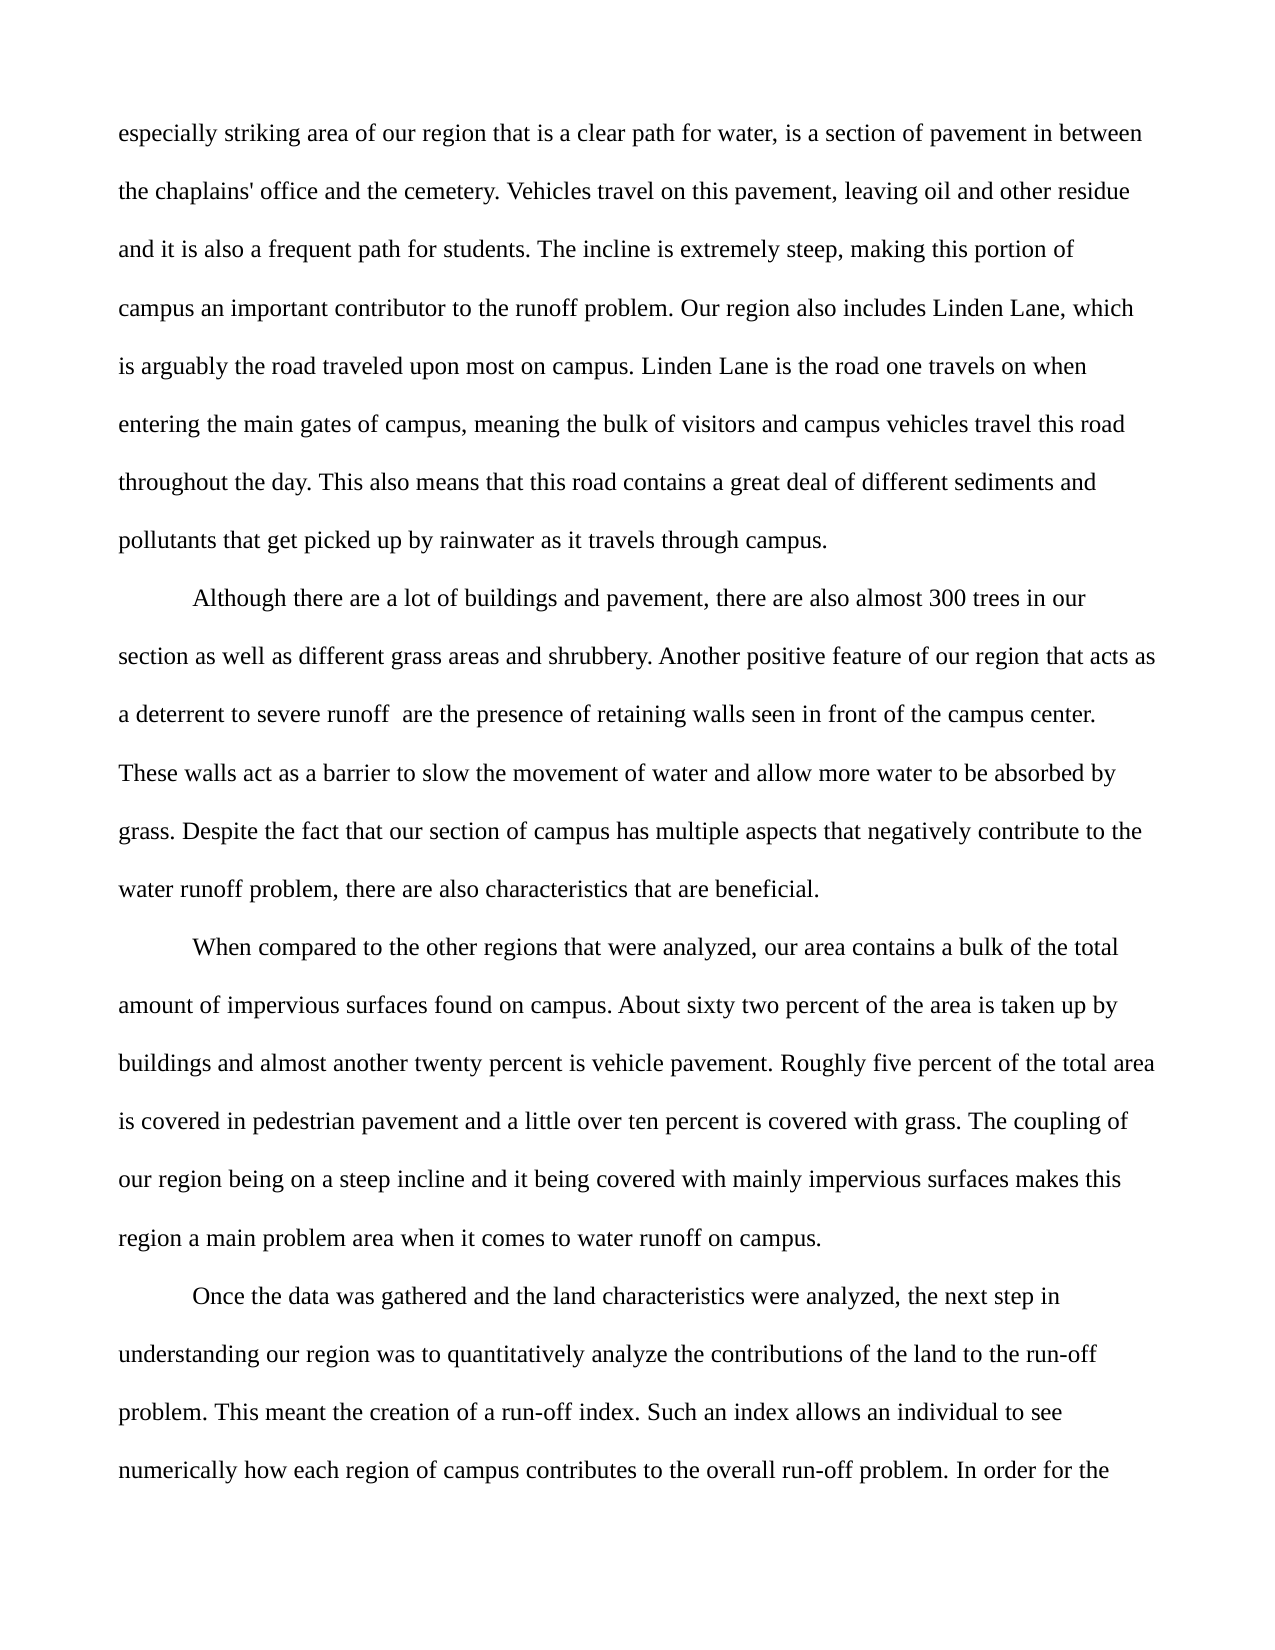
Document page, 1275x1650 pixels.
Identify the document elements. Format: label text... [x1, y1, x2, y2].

text Once the data was gathered and the land characteristics were analyzed, the next step in understanding our region was to quantitatively analyze the contributions of the land to the run-off problem. This meant the creation of a run-off index. Such an index allows an individual to see numerically how each region of campus contributes to the overall run-off problem. In order for the [118, 1281, 1157, 1484]
text especially striking area of our region that is a clear path for water, is a section of pavement in between the chaplains' office and the cemetery. Vehicles travel on this pavement, leaving oil and other residue and it is also a frequent path for students. The incline is extremely steep, making this portion of campus an important contributor to the runoff problem. Our region also includes Linden Lane, which is arguably the road traveled upon most on campus. Linden Lane is the road one travels on when entering the main gates of campus, meaning the bulk of visitors and campus vehicles travel this road throughout the day. This also means that this road contains a great deal of different sediments and pollutants that get picked up by rainwater as it travels through campus. [118, 118, 1157, 554]
text When compared to the other regions that were analyzed, our area contains a bulk of the total amount of impervious surfaces found on campus. About sixty two percent of the area is taken up by buildings and almost another twenty percent is vehicle pavement. Roughly five percent of the total area is covered in pedestrian pavement and a little over ten percent is covered with grass. The coupling of our region being on a steep incline and it being covered with mainly impervious surfaces makes this region a main problem area when it comes to water runoff on campus. [118, 932, 1157, 1252]
text Although there are a lot of buildings and pavement, there are also almost 300 trees in our section as well as different grass areas and shrubbery. Another positive feature of our region that acts as a deterrent to severe runoff are the presence of retaining walls seen in front of the campus center. These walls act as a barrier to slow the movement of water and allow more water to be absorbed by grass. Despite the fact that our section of campus has multiple aspects that negatively contribute to the water runoff problem, there are also characteristics that are beneficial. [118, 583, 1157, 903]
